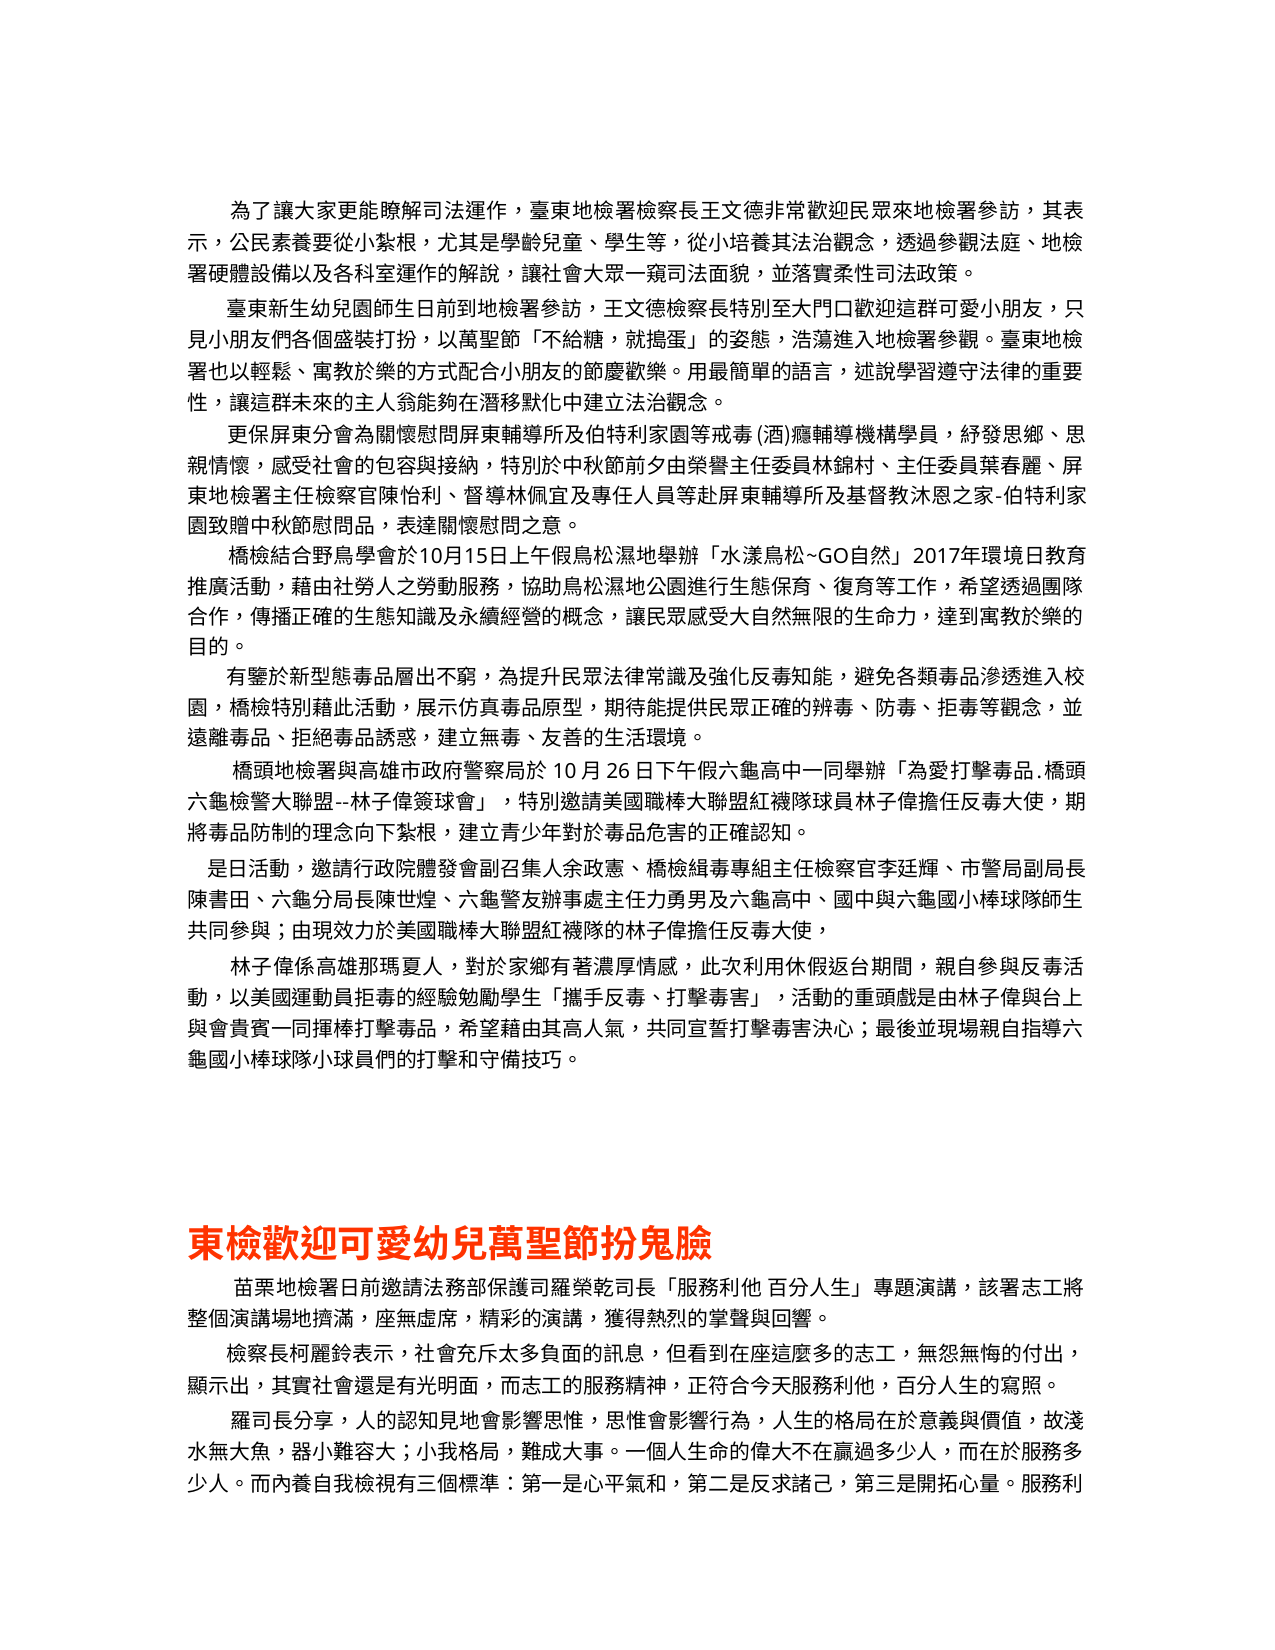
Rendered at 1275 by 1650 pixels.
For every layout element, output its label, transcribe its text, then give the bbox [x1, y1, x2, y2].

text 橋檢結合2017年環境日教育推廣活動進行毒品防治宣導 [187, 1076, 1087, 1159]
text 有鑒於新型態毒品層出不窮，為提升民眾法律常識及強化反毒知能，避免各類毒品滲透進入校園，橋檢特別藉此活動，展示仿真毒品原型，期待能提供民眾正確的辨毒、防毒、拒毒等觀念，並遠離毒品、拒絕毒品誘惑，建立無毒、友善的生活環境。 [187, 661, 1087, 751]
text 苗栗地檢署日前邀請法務部保護司羅榮乾司長「服務利他 百分人生」專題演講，該署志工將整個演講場地擠滿，座無虛席，精彩的演講，獲得熱烈的掌聲與回響。 [187, 1270, 1087, 1333]
text 為了讓大家更能瞭解司法運作，臺東地檢署檢察長王文德非常歡迎民眾來地檢署參訪，其表示，公民素養要從小紮根，尤其是學齡兒童、學生等，從小培養其法治觀念，透過參觀法庭、地檢署硬體設備以及各科室運作的解說，讓社會大眾一窺司法面貌，並落實柔性司法政策。 [187, 194, 1087, 287]
text 橋檢結合野鳥學會於10月15日上午假鳥松濕地舉辦「水漾鳥松~GO自然」2017年環境日教育推廣活動，藉由社勞人之勞動服務，協助鳥松濕地公園進行生態保育、復育等工作，希望透過團隊合作，傳播正確的生態知識及永續經營的概念，讓民眾感受大自然無限的生命力，達到寓教於樂的目的。 [187, 539, 1087, 661]
text 臺東新生幼兒園師生日前到地檢署參訪，王文德檢察長特別至大門口歡迎這群可愛小朋友，只見小朋友們各個盛裝打扮，以萬聖節「不給糖，就搗蛋」的姿態，浩蕩進入地檢署參觀。臺東地檢署也以輕鬆、寓教於樂的方式配合小朋友的節慶歡樂。用最簡單的語言，述說學習遵守法律的重要性，讓這群未來的主人翁能夠在潛移默化中建立法治觀念。 [187, 292, 1087, 417]
text 橋頭地檢署與高雄市政府警察局於10月26日下午假六龜高中一同舉辦「為愛打擊毒品․橋頭六龜檢警大聯盟--林子偉簽球會」，特別邀請美國職棒大聯盟紅襪隊球員林子偉擔任反毒大使，期將毒品防制的理念向下紮根，建立青少年對於毒品危害的正確認知。 [187, 753, 1087, 847]
text 動 [187, 150, 1087, 192]
text 羅司長分享，人的認知見地會影響思惟，思惟會影響行為，人生的格局在於意義與價值，故淺水無大魚，器小難容大；小我格局，難成大事。一個人生命的偉大不在贏過多少人，而在於服務多少人。而內養自我檢視有三個標準：第一是心平氣和，第二是反求諸己，第三是開拓心量。服務利 [187, 1403, 1087, 1497]
text 是日活動，邀請行政院體發會副召集人余政憲、橋檢緝毒專組主任檢察官李廷輝、市警局副局長陳書田、六龜分局長陳世煌、六龜警友辦事處主任力勇男及六龜高中、國中與六龜國小棒球隊師生共同參與；由現效力於美國職棒大聯盟紅襪隊的林子偉擔任反毒大使， [187, 851, 1087, 945]
text 更保屏東分會為關懷慰問屏東輔導所及伯特利家園等戒毒(酒)癮輔導機構學員，紓發思鄉、思親情懷，感受社會的包容與接納，特別於中秋節前夕由榮譽主任委員林錦村、主任委員葉春麗、屏東地檢署主任檢察官陳怡利、督導林佩宜及專任人員等赴屏東輔導所及基督教沐恩之家-伯特利家園致贈中秋節慰問品，表達關懷慰問之意。 [187, 419, 1087, 539]
text 檢察長柯麗鈴表示，社會充斥太多負面的訊息，但看到在座這麼多的志工，無怨無悔的付出，顯示出，其實社會還是有光明面，而志工的服務精神，正符合今天服務利他，百分人生的寫照。 [187, 1337, 1087, 1399]
text 東檢歡迎可愛幼兒萬聖節扮鬼臉 [187, 1214, 1087, 1268]
text 屏東地檢秋節分享愛 檢察長林錦村送溫暖 [187, 1159, 1087, 1214]
text 林子偉係高雄那瑪夏人，對於家鄉有著濃厚情感，此次利用休假返台期間，親自參與反毒活動，以美國運動員拒毒的經驗勉勵學生「攜手反毒、打擊毒害」，活動的重頭戲是由林子偉與台上與會貴賓一同揮棒打擊毒品，希望藉由其高人氣，共同宣誓打擊毒害決心；最後並現場親自指導六龜國小棒球隊小球員們的打擊和守備技巧。 [187, 949, 1087, 1074]
